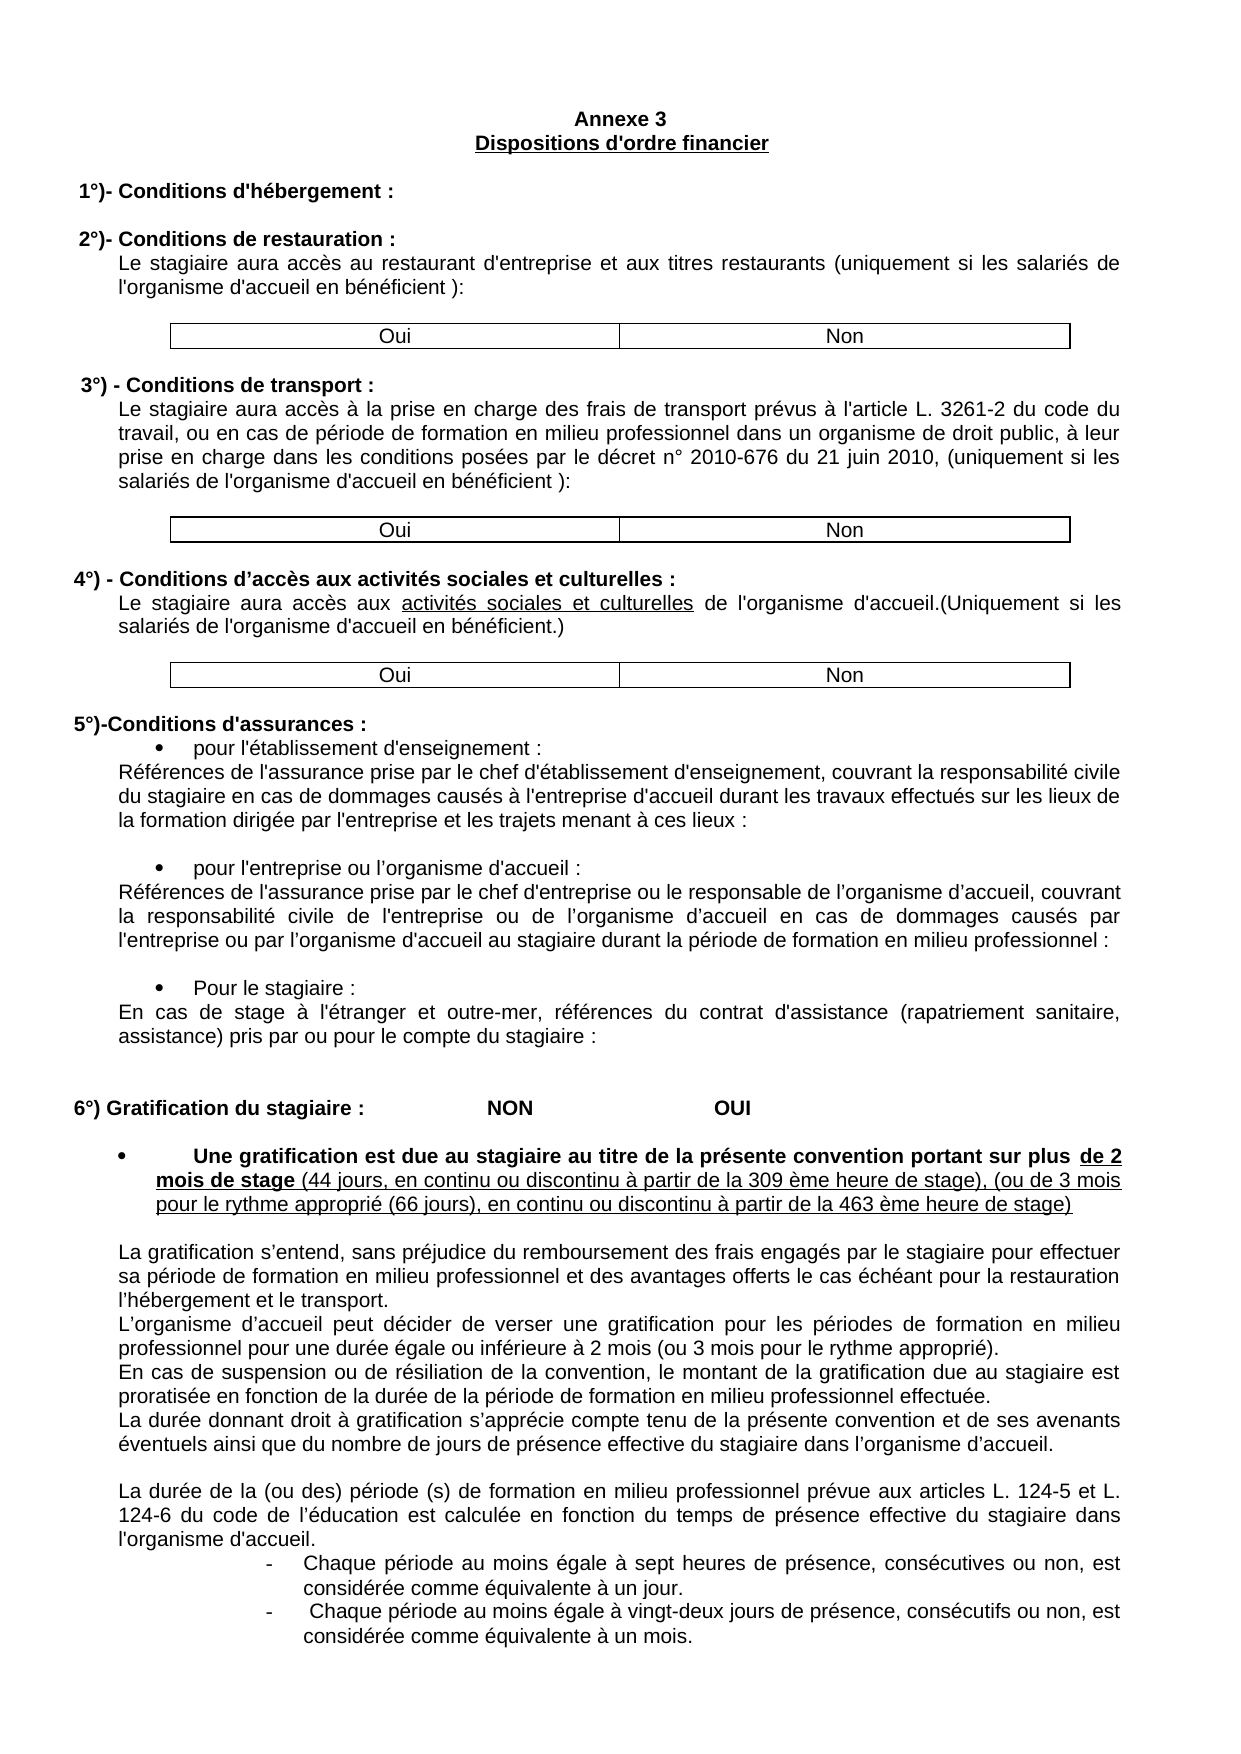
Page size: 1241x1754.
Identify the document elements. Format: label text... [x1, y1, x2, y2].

text Le stagiaire aura accès aux activités sociales et culturelles de l'organisme d'accueil.(Uniquement si les salariés de l'organisme d'accueil en bénéficient.) [118, 590, 1122, 638]
text 3°) - Conditions de transport : [81, 373, 1122, 397]
list Pour le stagiaire : [118, 976, 1122, 1000]
text Dispositions d'ordre financier [118, 131, 1122, 155]
table_header Oui [171, 518, 619, 541]
table_header Non [620, 324, 1069, 348]
list Chaque période au moins égale à sept heures de présence, consécutives ou non, est considérée comme équivalente à un jour. [266, 1551, 1122, 1599]
table_header Oui [171, 324, 619, 348]
text Le stagiaire aura accès à la prise en charge des frais de transport prévus à l'article L. 3261-2 du code du travail, ou en cas de période de formation en milieu professionnel dans un organisme de droit public, à leur prise en charge dans les conditions posées par le décret n° 2010-676 du 21 juin 2010, (uniquement si les salariés de l'organisme d'accueil en bénéficient ): [118, 397, 1122, 492]
table_header Oui [171, 663, 619, 687]
table_header Non [620, 518, 1069, 541]
text La gratification s’entend, sans préjudice du remboursement des frais engagés par le stagiaire pour effectuer sa période de formation en milieu professionnel et des avantages offerts le cas échéant pour la restauration l’hébergement et le transport. [118, 1240, 1122, 1312]
text 6°) Gratification du stagiaire : NON OUI [74, 1096, 1122, 1120]
text Annexe 3 [118, 107, 1122, 131]
text 4°) - Conditions d’accès aux activités sociales et culturelles : [74, 566, 1122, 590]
text Références de l'assurance prise par le chef d'entreprise ou le responsable de l’organisme d’accueil, couvrant la responsabilité civile de l'entreprise ou de l’organisme d’accueil en cas de dommages causés par l'entreprise ou par l’organisme d'accueil au stagiaire durant la période de formation en milieu professionnel : [118, 880, 1122, 952]
text 5°)-Conditions d'assurances : [74, 712, 1122, 736]
text L’organisme d’accueil peut décider de verser une gratification pour les périodes de formation en milieu professionnel pour une durée égale ou inférieure à 2 mois (ou 3 mois pour le rythme approprié). [118, 1312, 1122, 1359]
list Une gratification est due au stagiaire au titre de la présente convention portant sur plus de 2 mois de stage (44 jours, en continu ou discontinu à partir de la 309 ème heure de stage), (ou de 3 mois pour le rythme approprié (66 jours), en continu ou discontinu à partir de la 463 ème heure de stage) [118, 1144, 1122, 1216]
list Chaque période au moins égale à vingt-deux jours de présence, consécutifs ou non, est considérée comme équivalente à un mois. [266, 1599, 1122, 1647]
text 2°)- Conditions de restauration : [78, 227, 1122, 251]
text Références de l'assurance prise par le chef d'établissement d'enseignement, couvrant la responsabilité civile du stagiaire en cas de dommages causés à l'entreprise d'accueil durant les travaux effectués sur les lieux de la formation dirigée par l'entreprise et les trajets menant à ces lieux : [118, 760, 1122, 832]
text Le stagiaire aura accès au restaurant d'entreprise et aux titres restaurants (uniquement si les salariés de l'organisme d'accueil en bénéficient ): [118, 251, 1122, 299]
list pour l'entreprise ou l’organisme d'accueil : [118, 856, 1122, 880]
text En cas de suspension ou de résiliation de la convention, le montant de la gratification due au stagiaire est proratisée en fonction de la durée de la période de formation en milieu professionnel effectuée. [118, 1359, 1122, 1407]
text En cas de stage à l'étranger et outre-mer, références du contrat d'assistance (rapatriement sanitaire, assistance) pris par ou pour le compte du stagiaire : [118, 1000, 1122, 1048]
table_header Non [620, 663, 1069, 687]
text La durée donnant droit à gratification s’apprécie compte tenu de la présente convention et de ses avenants éventuels ainsi que du nombre de jours de présence effective du stagiaire dans l’organisme d’accueil. [118, 1407, 1122, 1455]
list pour l'établissement d'enseignement : [118, 736, 1122, 760]
text 1°)- Conditions d'hébergement : [78, 179, 1122, 203]
text La durée de la (ou des) période (s) de formation en milieu professionnel prévue aux articles L. 124-5 et L. 124-6 du code de l’éducation est calculée en fonction du temps de présence effective du stagiaire dans l'organisme d'accueil. [118, 1479, 1122, 1551]
